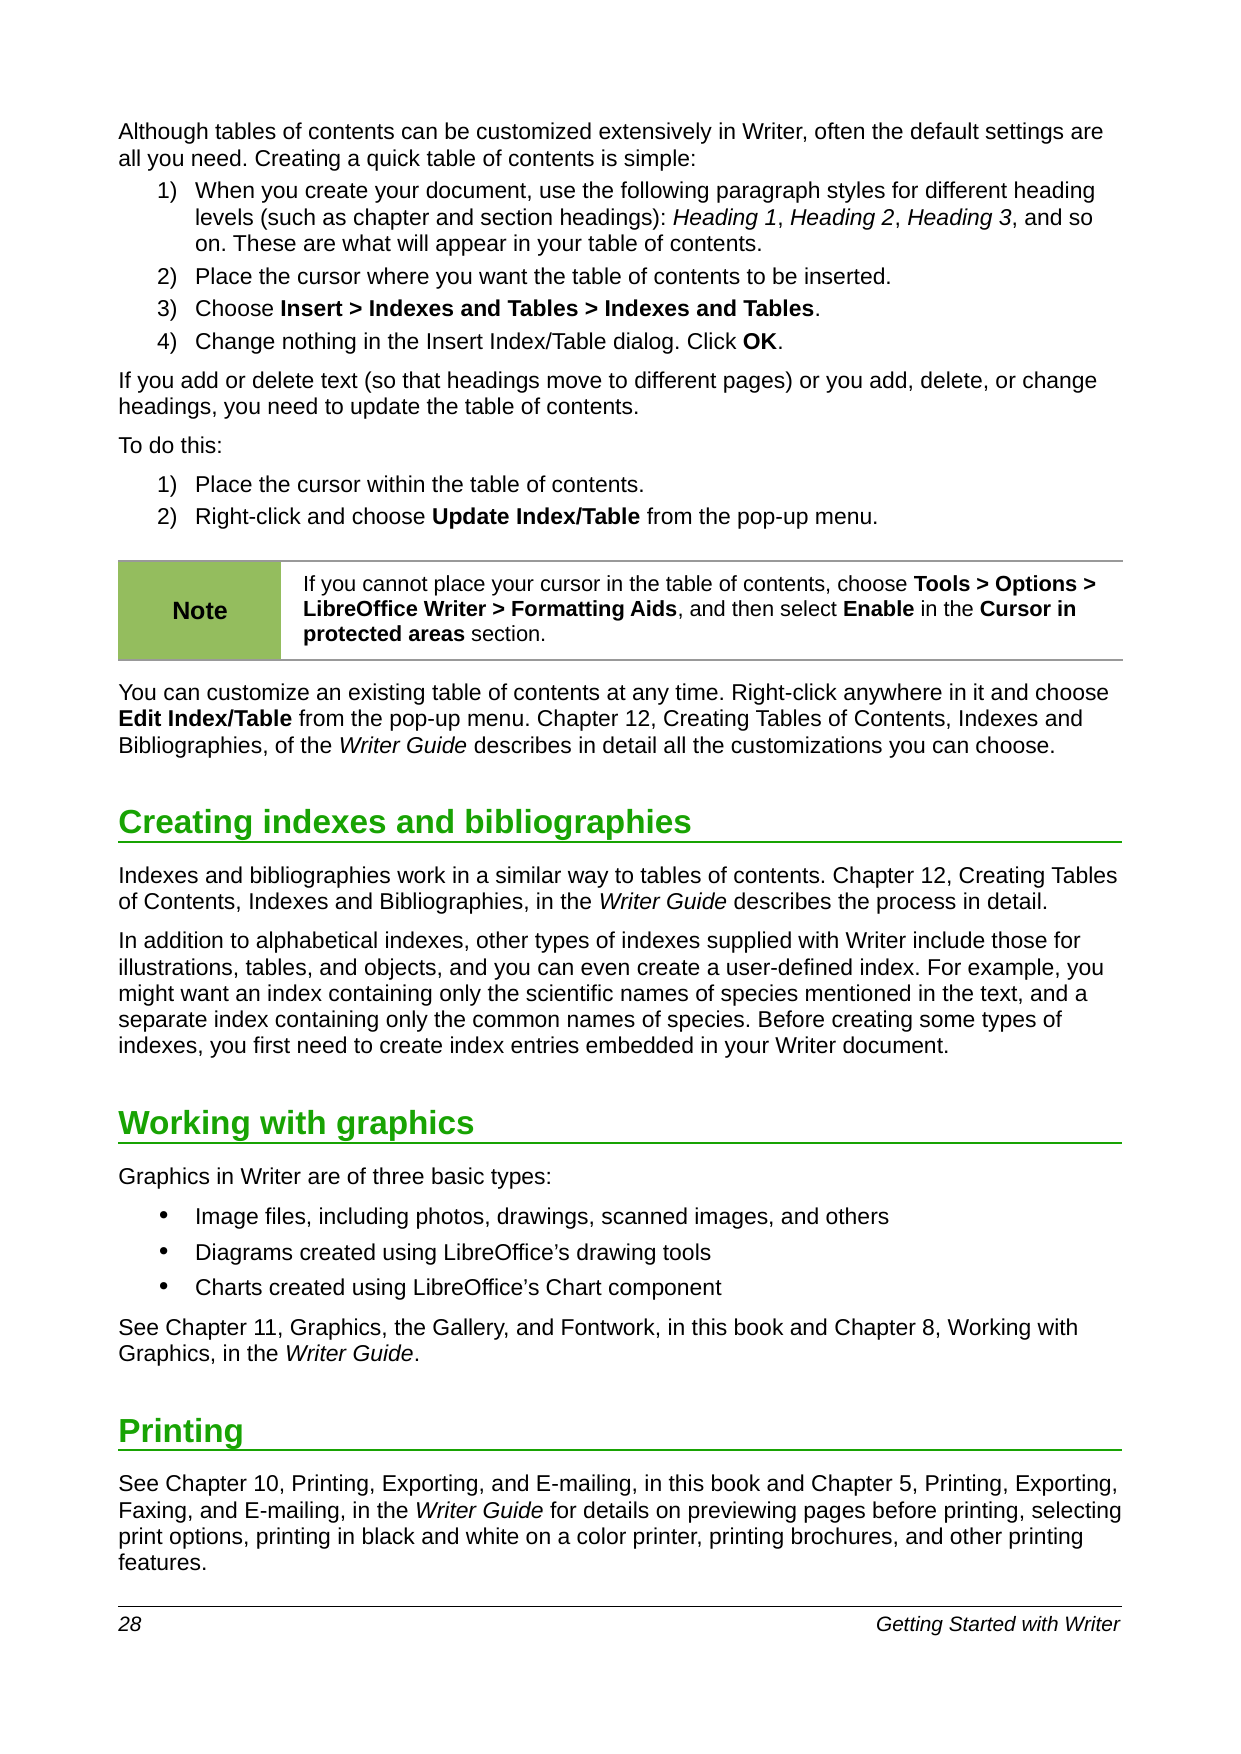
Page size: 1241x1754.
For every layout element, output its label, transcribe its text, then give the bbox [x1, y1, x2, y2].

text To do this: [118, 432, 1122, 458]
text See Chapter 10, Printing, Exporting, and E‑mailing, in this book and Chapter 5, Printing, Exporting, Faxing, and E‑mailing, in the Writer Guide for details on previewing pages before printing, selecting print options, printing in black and white on a color printer, printing brochures, and other printing features. [118, 1470, 1122, 1576]
text See Chapter 11, Graphics, the Gallery, and Fontwork, in this book and Chapter 8, Working with Graphics, in the Writer Guide. [118, 1314, 1122, 1367]
text If you add or delete text (so that headings move to different pages) or you add, delete, or change headings, you need to update the table of contents. [118, 367, 1122, 419]
list Change nothing in the Insert Index/Table dialog. Click OK. [177, 328, 1122, 354]
list Right-click and choose Update Index/Table from the pop-up menu. [177, 503, 1122, 530]
list Charts created using LibreOffice’s Chart component [156, 1272, 1122, 1301]
table_header If you cannot place your cursor in the table of contents, choose Tools > Options > LibreOffice Writer > Formatting Aids, and then select Enable in the Cursor in protected areas section. [281, 562, 1122, 659]
subtitle Creating indexes and bibliographies [118, 802, 1122, 841]
list Diagrams created using LibreOffice’s drawing tools [156, 1237, 1122, 1266]
text Graphics in Writer are of three basic types: [118, 1163, 1122, 1189]
subtitle Working with graphics [118, 1103, 1122, 1142]
text In addition to alphabetical indexes, other types of indexes supplied with Writer include those for illustrations, tables, and objects, and you can even create a user-defined index. For example, you might want an index containing only the scientific names of species mentioned in the text, and a separate index containing only the common names of species. Before creating some types of indexes, you first need to create index entries embedded in your Writer document. [118, 927, 1122, 1059]
text You can customize an existing table of contents at any time. Right-click anywhere in it and choose Edit Index/Table from the pop-up menu. Chapter 12, Creating Tables of Contents, Indexes and Bibliographies, of the Writer Guide describes in detail all the customizations you can choose. [118, 679, 1122, 758]
list Place the cursor where you want the table of contents to be inserted. [177, 263, 1122, 289]
subtitle Printing [118, 1411, 1122, 1449]
table_header Note [118, 562, 281, 659]
list Although tables of contents can be customized extensively in Writer, often the default settings are all you need. Creating a quick table of contents is simple: [118, 118, 1122, 171]
list When you create your document, use the following paragraph styles for different heading levels (such as chapter and section headings): Heading 1, Heading 2, Heading 3, and so on. These are what will appear in your table of contents. [177, 177, 1122, 256]
list Image files, including photos, drawings, scanned images, and others [156, 1201, 1122, 1231]
list Choose Insert > Indexes and Tables > Indexes and Tables. [177, 295, 1122, 322]
list Place the cursor within the table of contents. [177, 471, 1122, 497]
text Indexes and bibliographies work in a similar way to tables of contents. Chapter 12, Creating Tables of Contents, Indexes and Bibliographies, in the Writer Guide describes the process in detail. [118, 862, 1122, 914]
